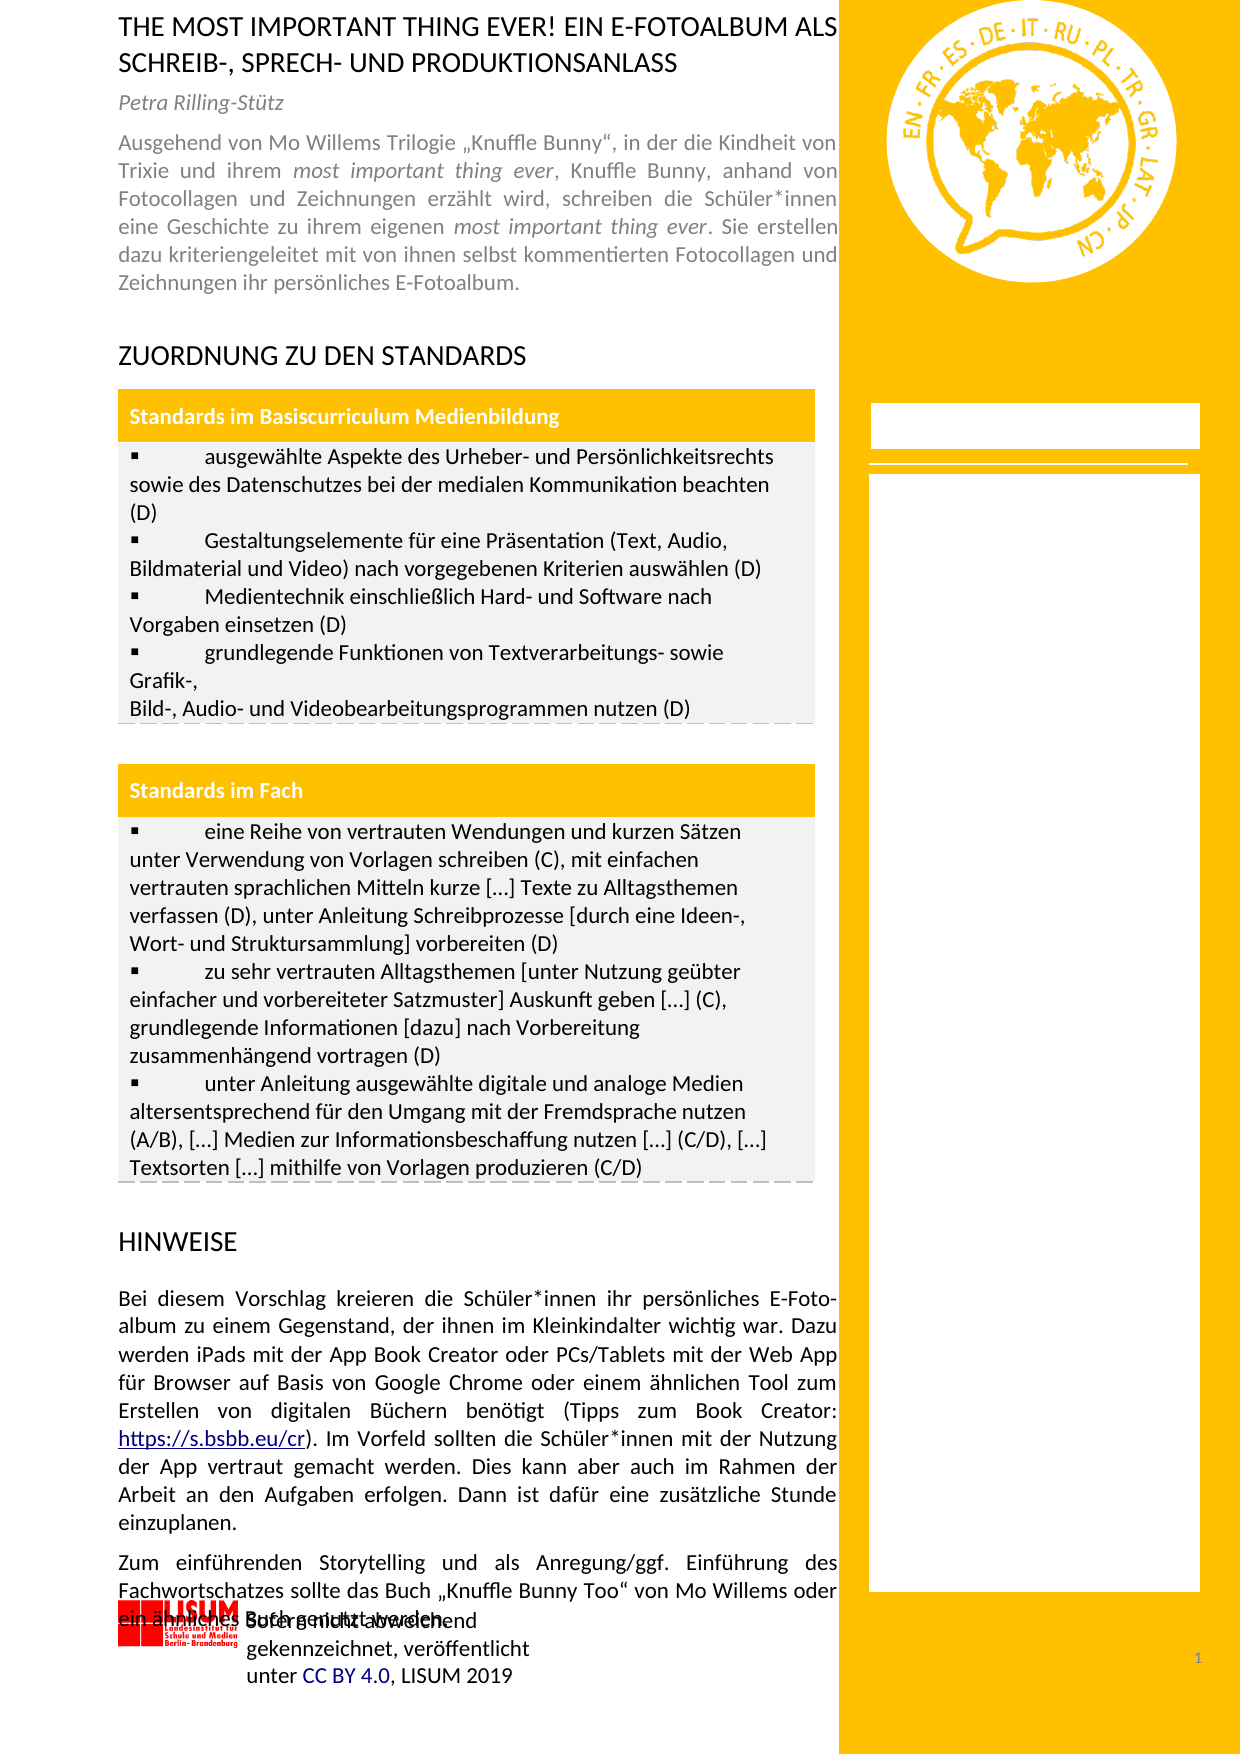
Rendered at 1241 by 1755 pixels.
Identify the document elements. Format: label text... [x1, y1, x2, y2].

text ca. 5 Unterrichtsstunden [869, 1324, 1191, 1352]
text Zeitbedarf [869, 1288, 1191, 1316]
text Ausgehend von Mo Willems Trilogie „Knuffle Bunny“, in der die Kindheit von Trixie und ihrem most important thing ever, Knuffle Bunny, anhand von Fotocollagen und Zeichnungen erzählt wird, schreiben die Schüler*innen eine Geschichte zu ihrem eigenen most important thing ever. Sie erstellen dazu kriteriengeleitet mit von ihnen selbst kommentierten Fotocollagen und Zeichnungen ihr persönliches E-Fotoalbum. [118, 128, 839, 297]
text Bei diesem Vorschlag kreieren die Schüler*innen ihr persönliches E-Foto-album zu einem Gegenstand, der ihnen im Kleinkindalter wichtig war. Dazu werden iPads mit der App Book Creator oder PCs/Tablets mit der Web App für Browser auf Basis von Google Chrome oder einem ähnlichen Tool zum Erstellen von digitalen Büchern benötigt (Tipps zum Book Creator: https://s.bsbb.eu/cr). Im Vorfeld sollten die Schüler*innen mit der Nutzung der App vertraut gemacht werden. Dies kann aber auch im Rahmen der Arbeit an den Aufgaben erfolgen. Dann ist dafür eine zusätzliche Stunde einzuplanen. [118, 1284, 839, 1536]
text Kompetenzbereiche im Basiscurriculum Medienbildung [869, 1123, 1191, 1179]
text Englisch (Deutsch, Kunst) [869, 631, 1191, 659]
text Zum einführenden Storytelling und als Anregung/ggf. Einführung des Fachwortschatzes sollte das Buch „Knuffle Bunny Too“ von Mo Willems oder ein ähnliches Buch genutzt werden. [118, 1548, 839, 1632]
subtitle The most important thing ever! Ein E-Fotoalbum als Schreib-, Sprech- und Produktionsanlass [118, 8, 839, 79]
table_header Standards im Fach [118, 764, 815, 817]
table_header Standards im Basiscurriculum Medienbildung [118, 389, 815, 442]
table_cell eine Reihe von vertrauten Wendungen und kurzen Sätzen unter Verwendung von Vorlagen schreiben (C), mit einfachen vertrauten sprachlichen Mitteln kurze […] Texte zu Alltagsthemen verfassen (D), unter Anleitung Schreibprozesse [durch eine Ideen-, Wort- und Struktursammlung] vorbereiten (D) zu sehr vertrauten Alltagsthemen [unter Nutzung geübter einfacher und vorbereiteter Satzmuster] Auskunft geben […] (C), grundlegende Informationen [dazu] nach Vorbereitung zusammenhängend vortragen (D) unter Anleitung ausgewählte digitale und analoge Medien altersentsprechend für den Umgang mit der Fremdsprache nutzen (A/B), […] Medien zur Informationsbeschaffung nutzen […] (C/D), […] Textsorten […] mithilfe von Vorlagen produzieren (C/D) [118, 817, 815, 1181]
text Themen und Inhalte [869, 704, 1191, 732]
text Individuum und Lebenswelt, Gesellschaft und öffentliches Leben [869, 741, 1191, 824]
subtitle ZUORDNUNG ZU DEN STANDARDS [118, 337, 839, 373]
text Interkulturelle kommunikative Kompetenz, Text- und Medienkompetenz, Funktionale kommunikative Kompetenz: Schreiben und Monologisches Sprechen [869, 910, 1191, 1078]
text Ein Buch aus der Trilogie „Knuffle Bunny“, Internetzugang, Tablets und Zugang zur App „Book Creator“, ggf. Smartphones, Foto-apparate [869, 1433, 1191, 1573]
text 5/6, C/D [869, 522, 1191, 550]
text Präsentieren, Kommunizieren, Produzieren [869, 1187, 1191, 1243]
subtitle AUF EINEN BLICK [871, 411, 1179, 442]
subtitle HINWEISE [118, 1223, 839, 1259]
table_cell ausgewählte Aspekte des Urheber- und Persönlichkeitsrechts sowie des Datenschutzes bei der medialen Kommunikation beachten (D) Gestaltungselemente für eine Präsentation (Text, Audio, Bildmaterial und Video) nach vorgegebenen Kriterien auswählen (D) Medientechnik einschließlich Hard- und Software nach Vorgaben einsetzen (D) grundlegende Funktionen von Textverarbeitungs- sowie Grafik-, Bild-, Audio- und Videobearbeitungsprogrammen nutzen (D) [118, 443, 815, 723]
text Fach (fachübergreifende Bezüge) [869, 595, 1191, 623]
text Jahrgangsstufe, Niveaustufe [869, 486, 1191, 514]
text Petra Rilling-Stütz [118, 88, 839, 116]
text Materialien [869, 1397, 1191, 1425]
text Kompetenzbereiche im Fach [869, 873, 1191, 901]
